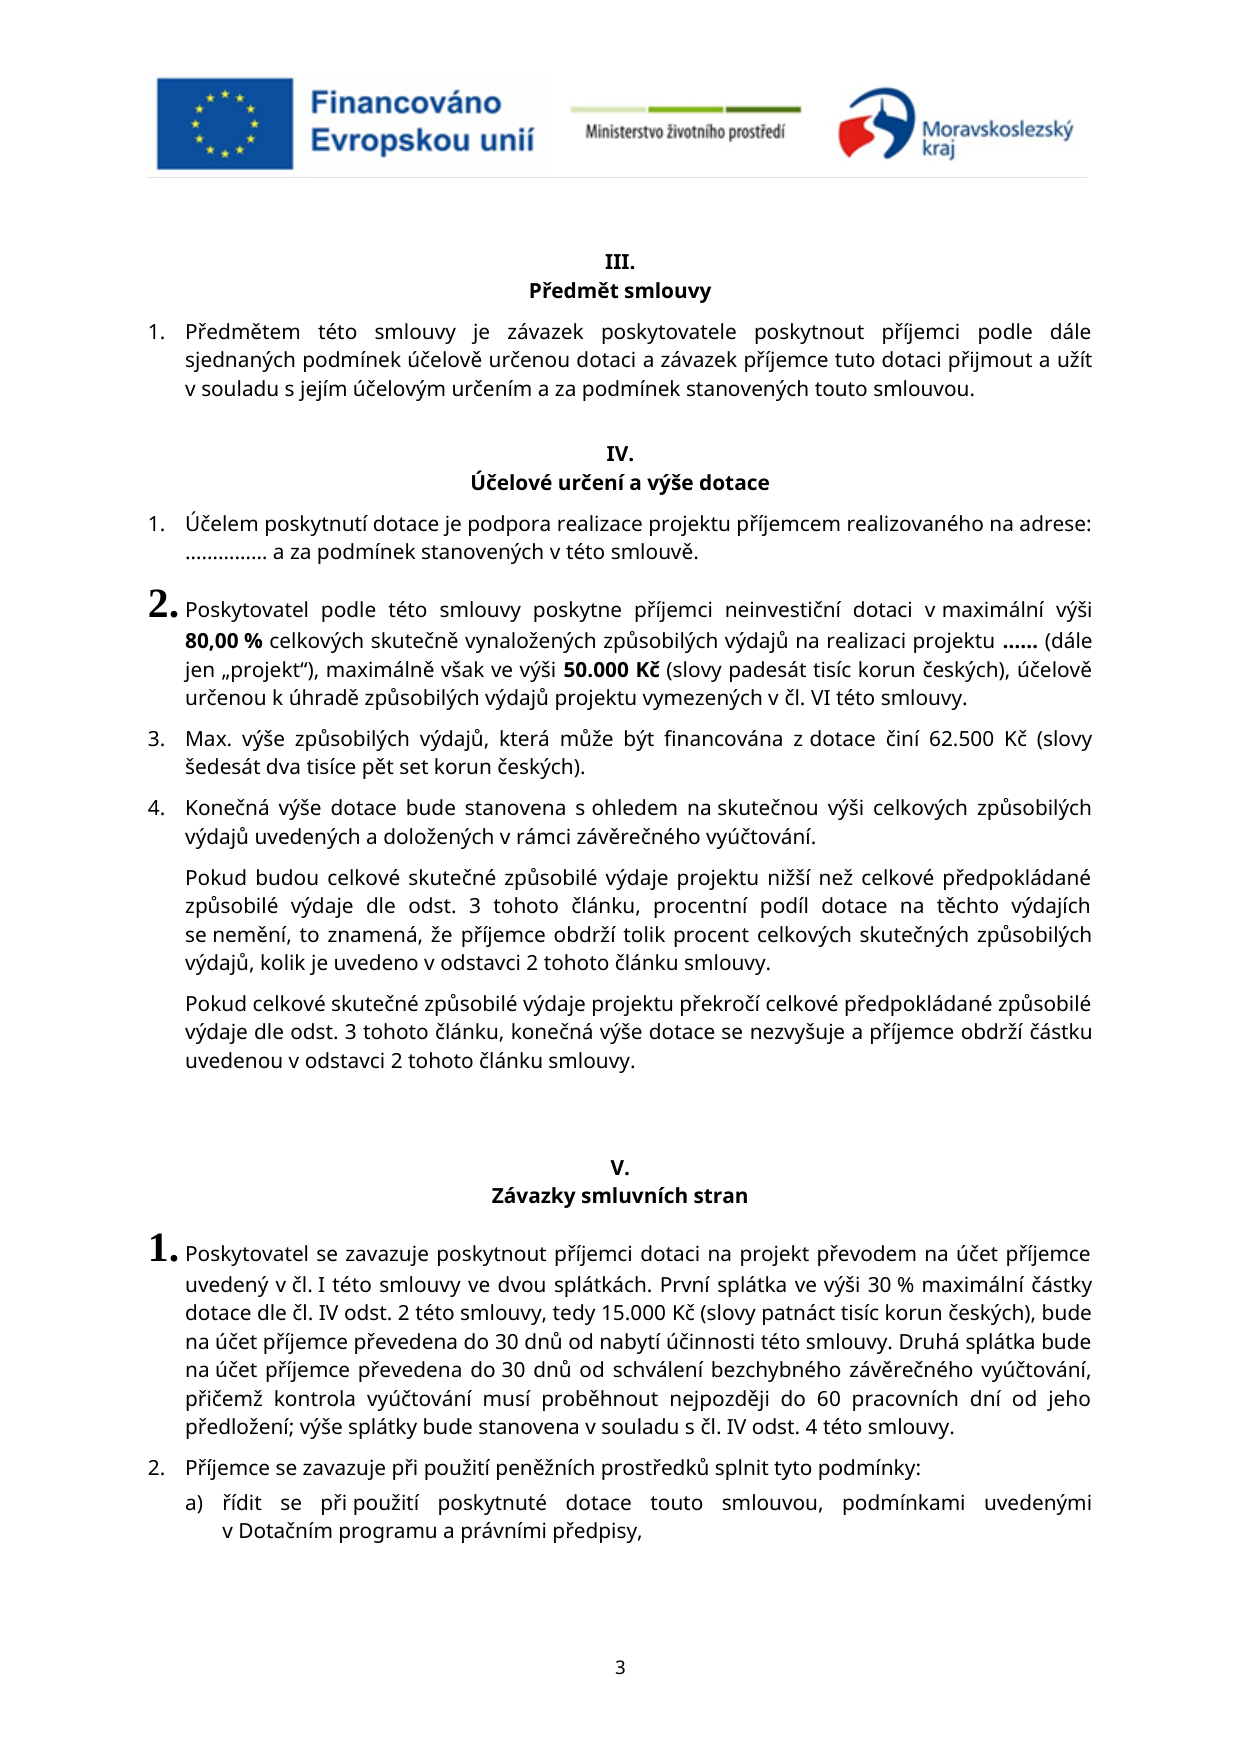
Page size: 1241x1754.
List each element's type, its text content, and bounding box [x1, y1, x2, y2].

picture [147, 73, 1091, 181]
list řídit se při použití poskytnuté dotace touto smlouvou, podmínkami uvedenými v Dotačním programu a právními předpisy, [185, 1488, 1092, 1545]
list Poskytovatel se zavazuje poskytnout příjemci dotaci na projekt převodem na účet příjemce uvedený v čl. I této smlouvy ve dvou splátkách. První splátka ve výši 30 % maximální částky dotace dle čl. IV odst. 2 této smlouvy, tedy 15.000 Kč (slovy patnáct tisíc korun českých), bude na účet příjemce převedena do 30 dnů od nabytí účinnosti této smlouvy. Druhá splátka bude na účet příjemce převedena do 30 dnů od schválení bezchybného závěrečného vyúčtování, přičemž kontrola vyúčtování musí proběhnout nejpozději do 60 pracovních dní od jeho předložení; výše splátky bude stanovena v souladu s čl. IV odst. 4 této smlouvy. [148, 1222, 1092, 1441]
text Pokud celkové skutečné způsobilé výdaje projektu překročí celkové předpokládané způsobilé výdaje dle odst. 3 tohoto článku, konečná výše dotace se nezvyšuje a příjemce obdrží částku uvedenou v odstavci 2 tohoto článku smlouvy. [185, 989, 1092, 1074]
text III. Předmět smlouvy [148, 247, 1092, 304]
text Pokud budou celkové skutečné způsobilé výdaje projektu nižší než celkové předpokládané způsobilé výdaje dle odst. 3 tohoto článku, procentní podíl dotace na těchto výdajích se nemění, to znamená, že příjemce obdrží tolik procent celkových skutečných způsobilých výdajů, kolik je uvedeno v odstavci 2 tohoto článku smlouvy. [185, 863, 1092, 977]
list Účelem poskytnutí dotace je podpora realizace projektu příjemcem realizovaného na adrese: …………… a za podmínek stanovených v této smlouvě. [148, 509, 1092, 566]
list Příjemce se zavazuje při použití peněžních prostředků splnit tyto podmínky: [148, 1453, 1092, 1482]
list Max. výše způsobilých výdajů, která může být financována z dotace činí 62.500 Kč (slovy šedesát dva tisíce pět set korun českých). [148, 724, 1092, 781]
text IV. Účelové určení a výše dotace [148, 439, 1092, 496]
list Konečná výše dotace bude stanovena s ohledem na skutečnou výši celkových způsobilých výdajů uvedených a doložených v rámci závěrečného vyúčtování. [148, 793, 1092, 850]
list Poskytovatel podle této smlouvy poskytne příjemci neinvestiční dotaci v maximální výši 80,00 % celkových skutečně vynaložených způsobilých výdajů na realizaci projektu …… (dále jen „projekt“), maximálně však ve výši 50.000 Kč (slovy padesát tisíc korun českých), účelově určenou k úhradě způsobilých výdajů projektu vymezených v čl. VI této smlouvy. [148, 578, 1092, 712]
text V. Závazky smluvních stran [148, 1153, 1092, 1210]
list Předmětem této smlouvy je závazek poskytovatele poskytnout příjemci podle dále sjednaných podmínek účelově určenou dotaci a závazek příjemce tuto dotaci přijmout a užít v souladu s jejím účelovým určením a za podmínek stanovených touto smlouvou. [148, 317, 1092, 402]
